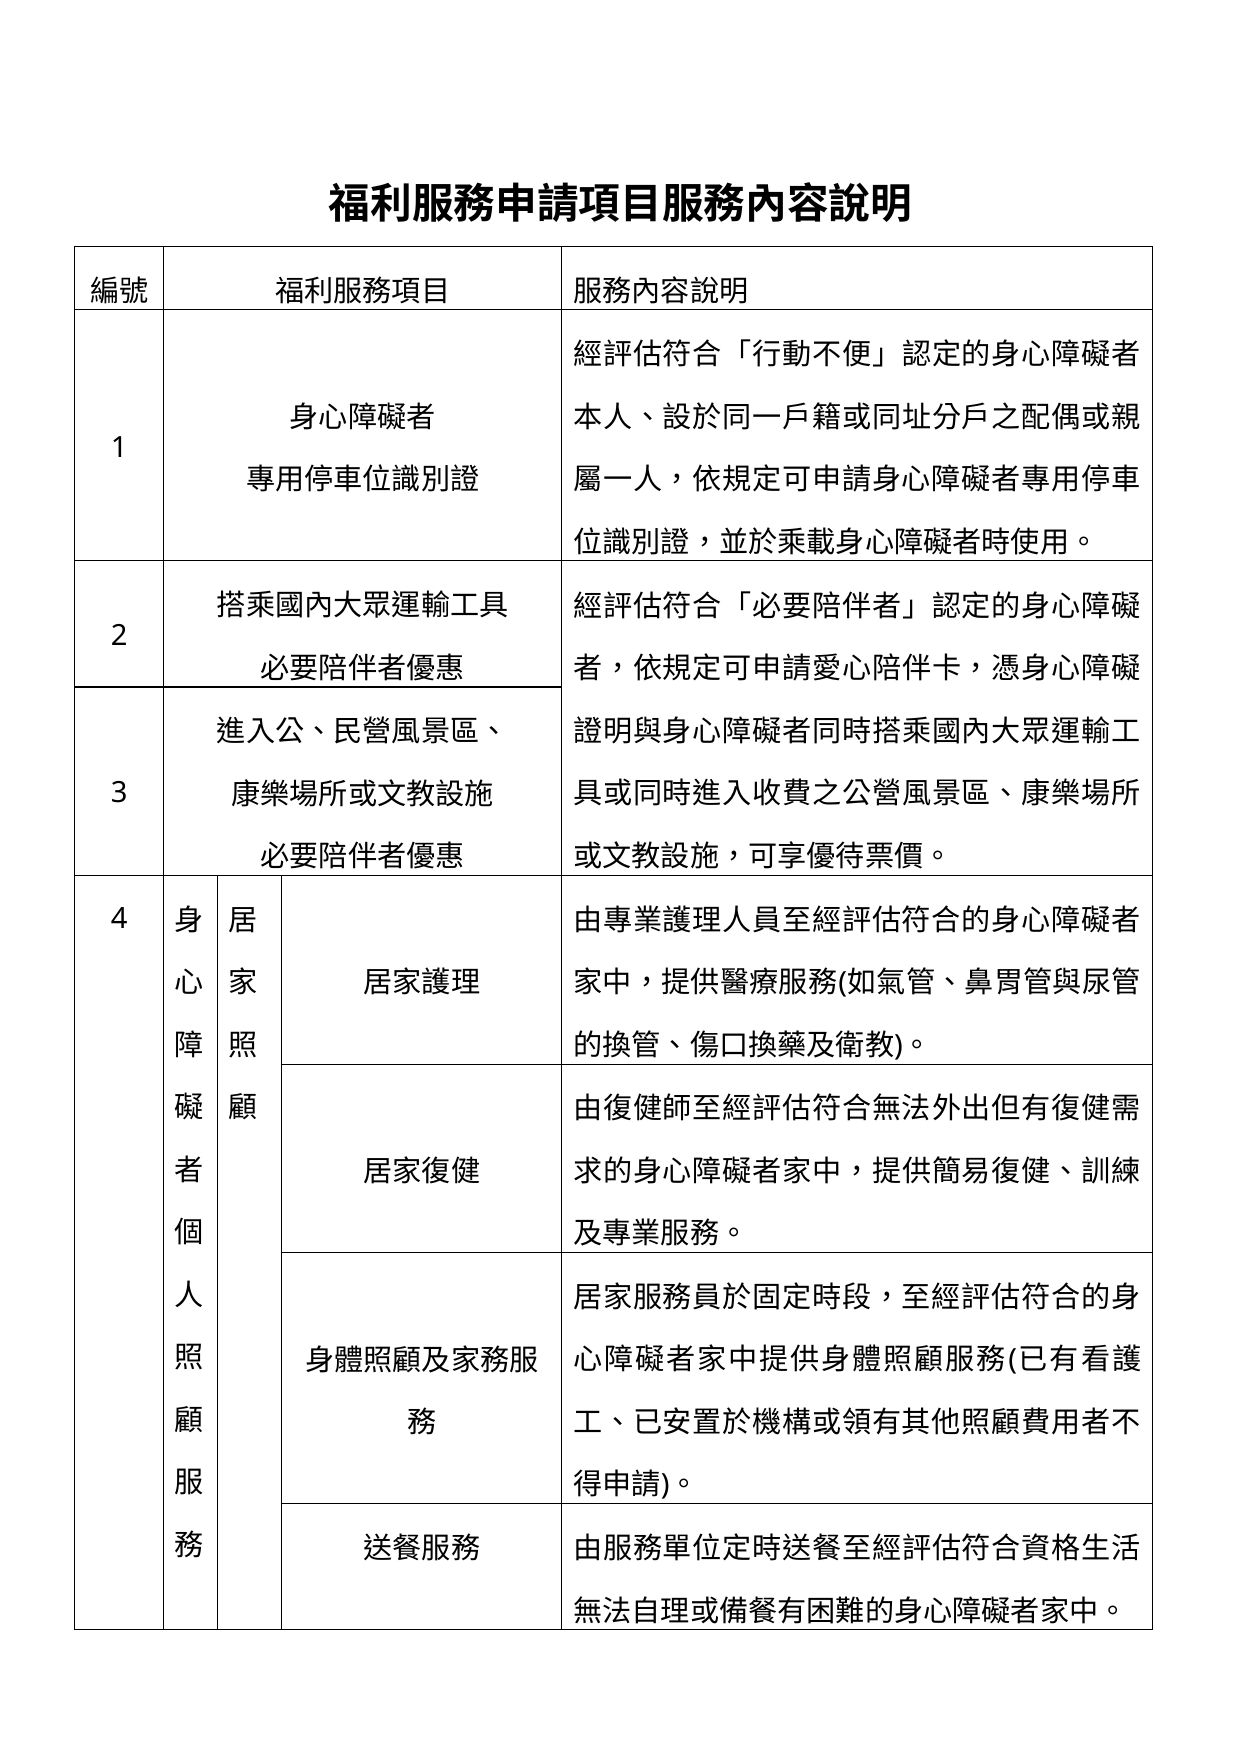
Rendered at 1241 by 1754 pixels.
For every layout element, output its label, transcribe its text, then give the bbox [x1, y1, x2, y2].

table_cell 2 [75, 561, 163, 686]
table_cell 4 [75, 876, 163, 1629]
table_cell 經評估符合「必要陪伴者」認定的身心障礙者，依規定可申請愛心陪伴卡，憑身心障礙證明與身心障礙者同時搭乘國內大眾運輸工具或同時進入收費之公營風景區、康樂場所或文教設施，可享優待票價。 [562, 561, 1152, 875]
table_cell 居家復健 [282, 1065, 561, 1252]
table_cell 身體照顧及家務服務 [282, 1253, 561, 1503]
table_cell 居家護理 [282, 876, 561, 1063]
table_cell 1 [75, 310, 163, 560]
table_header 福利服務項目 [164, 247, 561, 309]
table_cell 經評估符合「行動不便」認定的身心障礙者本人、設於同一戶籍或同址分戶之配偶或親屬一人，依規定可申請身心障礙者專用停車位識別證，並於乘載身心障礙者時使用。 [562, 310, 1152, 560]
table_cell 身心障礙者個人照顧服務 [164, 876, 217, 1629]
table_cell 進入公、民營風景區、 康樂場所或文教設施 必要陪伴者優惠 [164, 688, 561, 875]
table_cell 由服務單位定時送餐至經評估符合資格生活無法自理或備餐有困難的身心障礙者家中。 [562, 1504, 1152, 1629]
table_cell 搭乘國內大眾運輸工具 必要陪伴者優惠 [164, 561, 561, 686]
table_cell 居家服務員於固定時段，至經評估符合的身心障礙者家中提供身體照顧服務(已有看護工、已安置於機構或領有其他照顧費用者不得申請)。 [562, 1253, 1152, 1503]
table_cell 送餐服務 [282, 1504, 561, 1629]
table_cell 3 [75, 688, 163, 875]
table_header 服務內容說明 [562, 247, 1152, 309]
table_cell 由專業護理人員至經評估符合的身心障礙者家中，提供醫療服務(如氣管、鼻胃管與尿管的換管、傷口換藥及衛教)。 [562, 876, 1152, 1063]
table_cell 由復健師至經評估符合無法外出但有復健需求的身心障礙者家中，提供簡易復健、訓練及專業服務。 [562, 1065, 1152, 1252]
table_cell 居家照顧 [218, 876, 281, 1629]
table_cell 身心障礙者 專用停車位識別證 [164, 310, 561, 560]
table_header 編號 [75, 247, 163, 309]
text 福利服務申請項目服務內容說明 [75, 158, 1165, 221]
